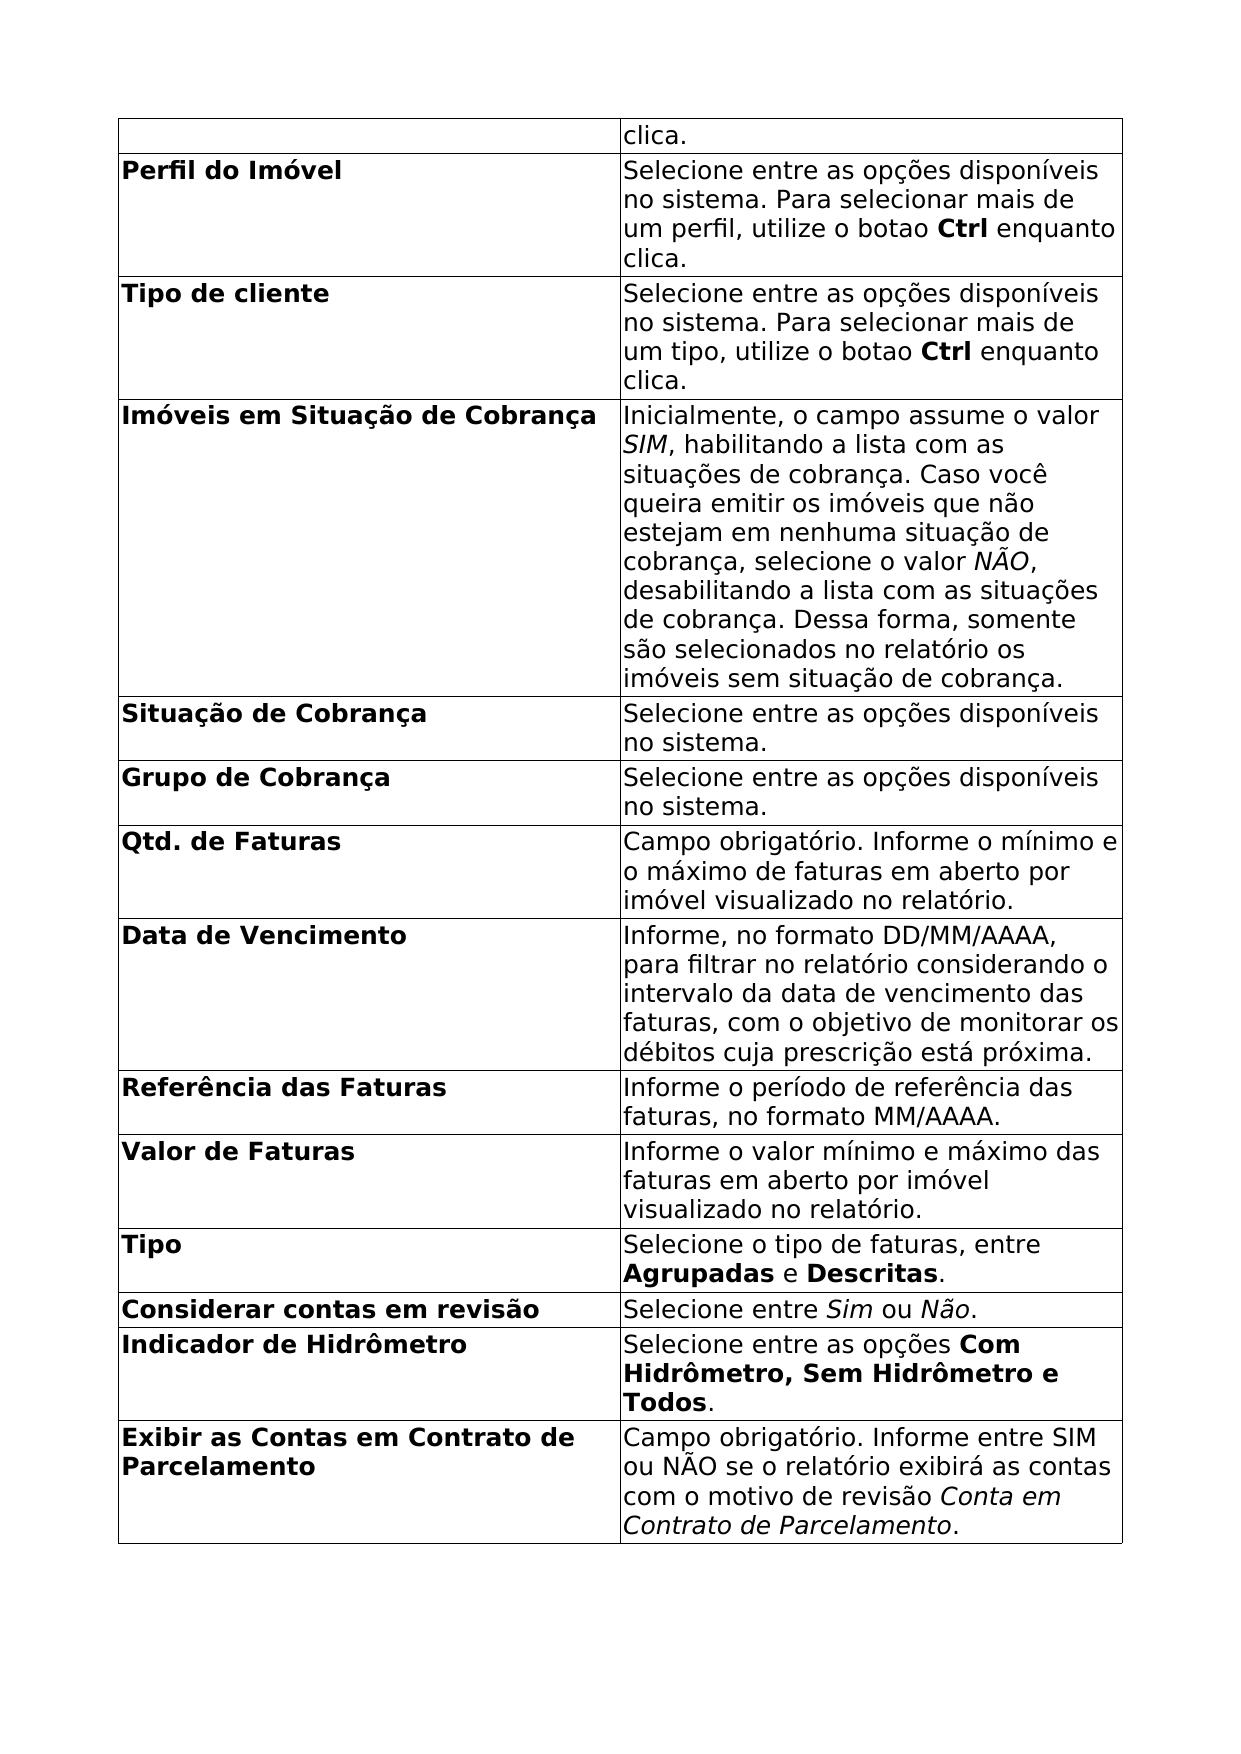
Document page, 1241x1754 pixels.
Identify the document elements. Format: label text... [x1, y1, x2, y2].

table_cell Tipo de cliente [119, 277, 620, 398]
table_cell Data de Vencimento [119, 919, 620, 1070]
table_cell Exibir as Contas em Contrato de Parcelamento [119, 1421, 620, 1543]
table_cell Qtd. de Faturas [119, 826, 620, 918]
table_cell Informe, no formato DD/MM/AAAA, para filtrar no relatório considerando o intervalo da data de vencimento das faturas, com o objetivo de monitorar os débitos cuja prescrição está próxima. [621, 919, 1122, 1070]
table_cell Perfil do Imóvel [119, 154, 620, 276]
table_cell [119, 119, 620, 153]
table_cell Selecione entre as opções disponíveis no sistema. Para selecionar mais de um perfil, utilize o botao Ctrl enquanto clica. [621, 154, 1122, 276]
table_cell Referência das Faturas [119, 1071, 620, 1134]
table_cell Tipo [119, 1229, 620, 1292]
table_cell Considerar contas em revisão [119, 1293, 620, 1327]
table_cell Valor de Faturas [119, 1135, 620, 1227]
table_cell Grupo de Cobrança [119, 761, 620, 824]
table_cell Campo obrigatório. Informe entre SIM ou NÃO se o relatório exibirá as contas com o motivo de revisão Conta em Contrato de Parcelamento. [621, 1421, 1122, 1543]
table_cell Selecione entre as opções disponíveis no sistema. [621, 761, 1122, 824]
table_cell Inicialmente, o campo assume o valor SIM, habilitando a lista com as situações de cobrança. Caso você queira emitir os imóveis que não estejam em nenhuma situação de cobrança, selecione o valor NÃO, desabilitando a lista com as situações de cobrança. Dessa forma, somente são selecionados no relatório os imóveis sem situação de cobrança. [621, 400, 1122, 696]
table_cell Selecione o tipo de faturas, entre Agrupadas e Descritas. [621, 1229, 1122, 1292]
table_cell Selecione entre as opções disponíveis no sistema. Para selecionar mais de um tipo, utilize o botao Ctrl enquanto clica. [621, 277, 1122, 398]
table_cell Selecione entre as opções disponíveis no sistema. [621, 697, 1122, 760]
table_cell Campo obrigatório. Informe o mínimo e o máximo de faturas em aberto por imóvel visualizado no relatório. [621, 826, 1122, 918]
table_cell clica. [621, 119, 1122, 153]
table_cell Selecione entre Sim ou Não. [621, 1293, 1122, 1327]
table_cell Selecione entre as opções Com Hidrômetro, Sem Hidrômetro e Todos. [621, 1328, 1122, 1420]
table_cell Imóveis em Situação de Cobrança [119, 400, 620, 696]
table_cell Indicador de Hidrômetro [119, 1328, 620, 1420]
table_cell Informe o período de referência das faturas, no formato MM/AAAA. [621, 1071, 1122, 1134]
table_cell Informe o valor mínimo e máximo das faturas em aberto por imóvel visualizado no relatório. [621, 1135, 1122, 1227]
table_cell Situação de Cobrança [119, 697, 620, 760]
